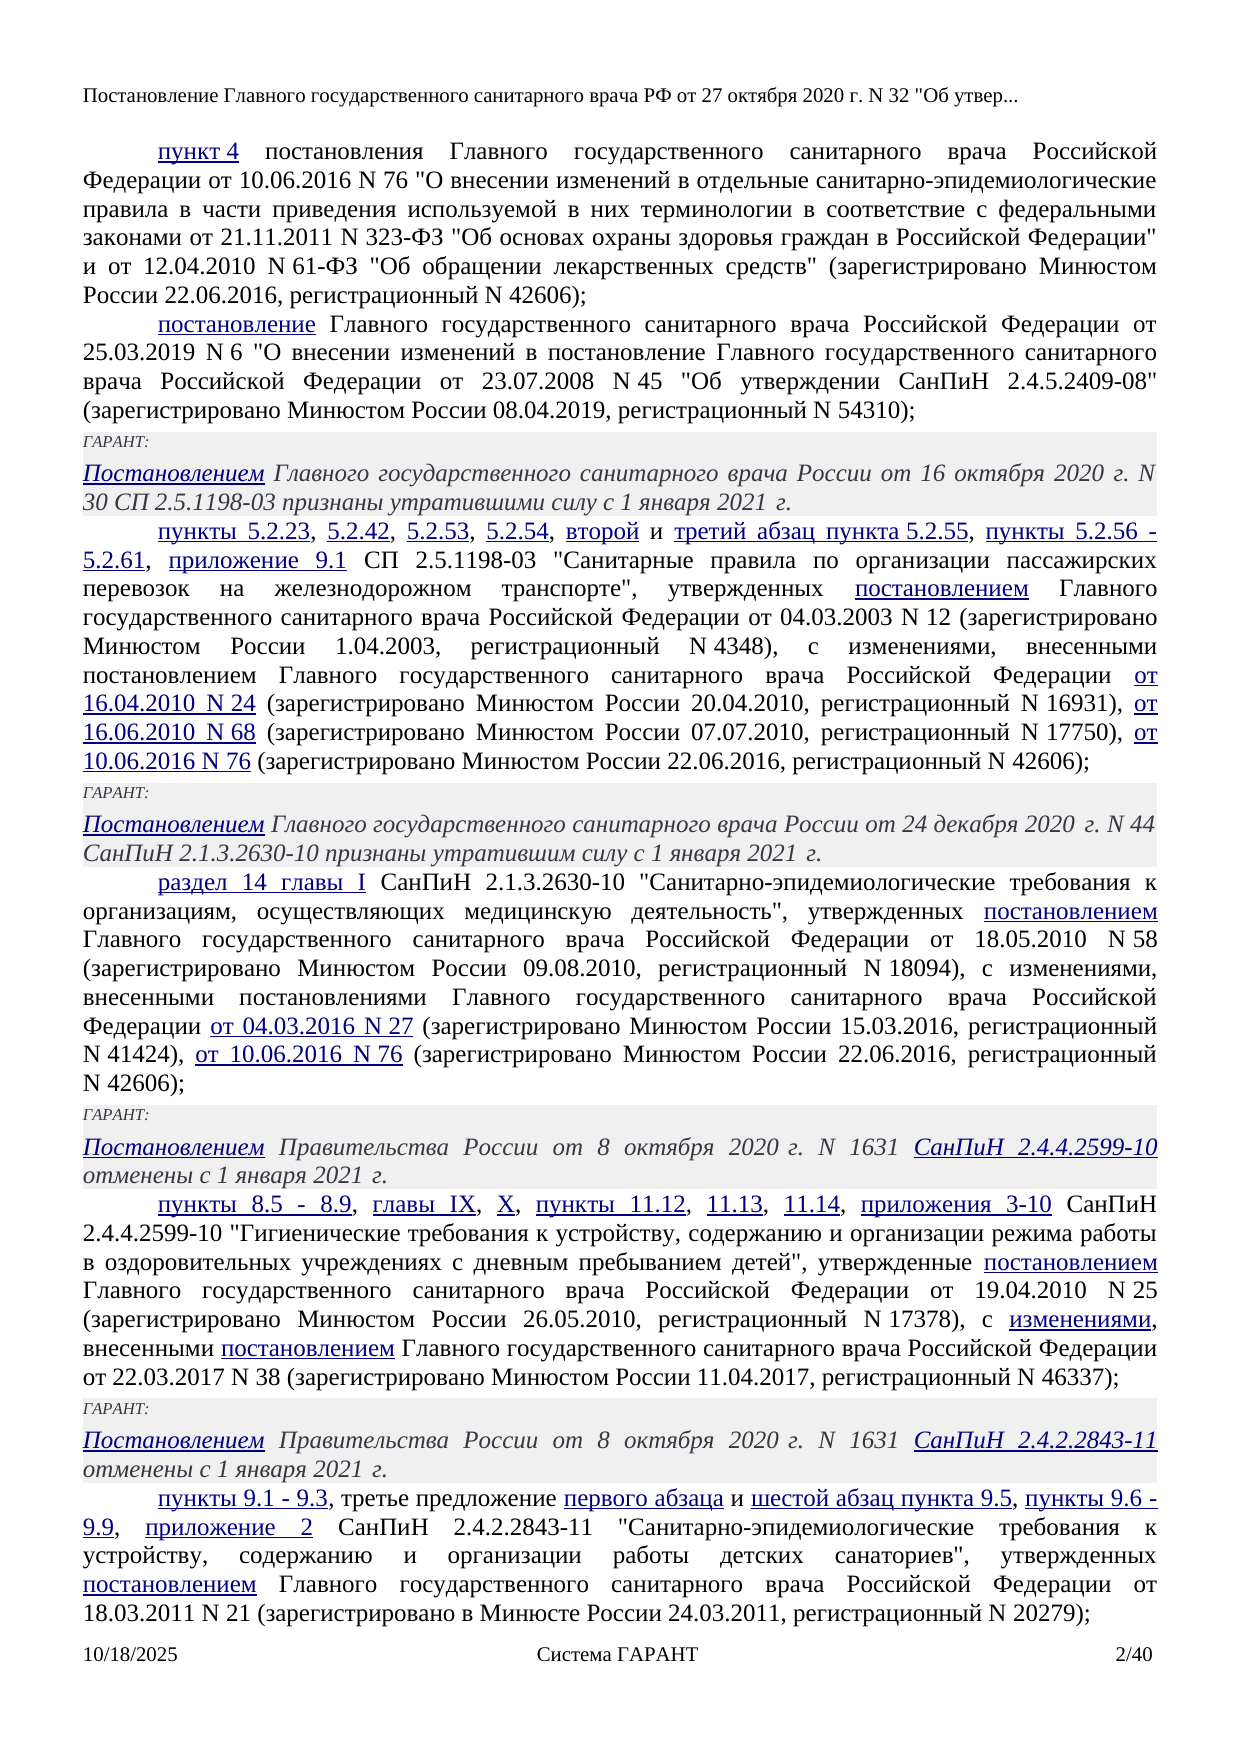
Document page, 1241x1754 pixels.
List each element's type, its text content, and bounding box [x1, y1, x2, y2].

text пункты 9.1 - 9.3, третье предложение первого абзаца и шестой абзац пункта 9.5, пункты 9.6 - 9.9, приложение 2 СанПиН 2.4.2.2843-11 "Санитарно-эпидемиологические требования к устройству, содержанию и организации работы детских санаториев", утвержденных постановлением Главного государственного санитарного врача Российской Федерации от 18.03.2011 N 21 (зарегистрировано в Минюсте России 24.03.2011, регистрационный N 20279); [83, 1483, 1157, 1627]
text ГАРАНТ: [151, 783, 1157, 802]
text пункты 8.5 - 8.9, главы IX, X, пункты 11.12, 11.13, 11.14, приложения 3-10 СанПиН 2.4.4.2599-10 "Гигиенические требования к устройству, содержанию и организации режима работы в оздоровительных учреждениях с дневным пребыванием детей", утвержденные постановлением Главного государственного санитарного врача Российской Федерации от 19.04.2010 N 25 (зарегистрировано Минюстом России 26.05.2010, регистрационный N 17378), с изменениями, внесенными постановлением Главного государственного санитарного врача Российской Федерации от 22.03.2017 N 38 (зарегистрировано Минюстом России 11.04.2017, регистрационный N 46337); [83, 1189, 1157, 1391]
text Постановлением Правительства России от 8 октября 2020 г. N 1631 СанПиН 2.4.2.2843-11 отменены с 1 января 2021 г. [390, 1451, 1157, 1483]
text постановление Главного государственного санитарного врача Российской Федерации от 25.03.2019 N 6 "О внесении изменений в постановление Главного государственного санитарного врача Российской Федерации от 23.07.2008 N 45 "Об утверждении СанПиН 2.4.5.2409-08" (зарегистрировано Минюстом России 08.04.2019, регистрационный N 54310); [83, 309, 1157, 424]
text пункт 4 постановления Главного государственного санитарного врача Российской Федерации от 10.06.2016 N 76 "О внесении изменений в отдельные санитарно-эпидемиологические правила в части приведения используемой в них терминологии в соответствие с федеральными законами от 21.11.2011 N 323-ФЗ "Об основах охраны здоровья граждан в Российской Федерации" и от 12.04.2010 N 61-ФЗ "Об обращении лекарственных средств" (зарегистрировано Минюстом России 22.06.2016, регистрационный N 42606); [83, 136, 1157, 309]
text пункты 5.2.23, 5.2.42, 5.2.53, 5.2.54, второй и третий абзац пункта 5.2.55, пункты 5.2.56 - 5.2.61, приложение 9.1 СП 2.5.1198-03 "Санитарные правила по организации пассажирских перевозок на железнодорожном транспорте", утвержденных постановлением Главного государственного санитарного врача Российской Федерации от 04.03.2003 N 12 (зарегистрировано Минюстом России 1.04.2003, регистрационный N 4348), с изменениями, внесенными постановлением Главного государственного санитарного врача Российской Федерации от 16.04.2010 N 24 (зарегистрировано Минюстом России 20.04.2010, регистрационный N 16931), от 16.06.2010 N 68 (зарегистрировано Минюстом России 07.07.2010, регистрационный N 17750), от 10.06.2016 N 76 (зарегистрировано Минюстом России 22.06.2016, регистрационный N 42606); [83, 516, 1157, 775]
text раздел 14 главы I СанПиН 2.1.3.2630-10 "Санитарно-эпидемиологические требования к организациям, осуществляющих медицинскую деятельность", утвержденных постановлением Главного государственного санитарного врача Российской Федерации от 18.05.2010 N 58 (зарегистрировано Минюстом России 09.08.2010, регистрационный N 18094), с изменениями, внесенными постановлениями Главного государственного санитарного врача Российской Федерации от 04.03.2016 N 27 (зарегистрировано Минюстом России 15.03.2016, регистрационный N 41424), от 10.06.2016 N 76 (зарегистрировано Минюстом России 22.06.2016, регистрационный N 42606); [83, 867, 1157, 1097]
text ГАРАНТ: [151, 1105, 1157, 1124]
text Постановлением Правительства России от 8 октября 2020 г. N 1631 СанПиН 2.4.4.2599-10 отменены с 1 января 2021 г. [390, 1158, 1157, 1189]
text ГАРАНТ: [151, 432, 1157, 451]
text ГАРАНТ: [83, 1398, 1157, 1418]
text Постановлением Главного государственного санитарного врача России от 16 октября 2020 г. N 30 СП 2.5.1198-03 признаны утратившими силу с 1 января 2021 г. [794, 487, 1157, 516]
text Постановлением Главного государственного санитарного врача России от 24 декабря 2020 г. N 44 СанПиН 2.1.3.2630-10 признаны утратившим силу с 1 января 2021 г. [824, 838, 1157, 867]
